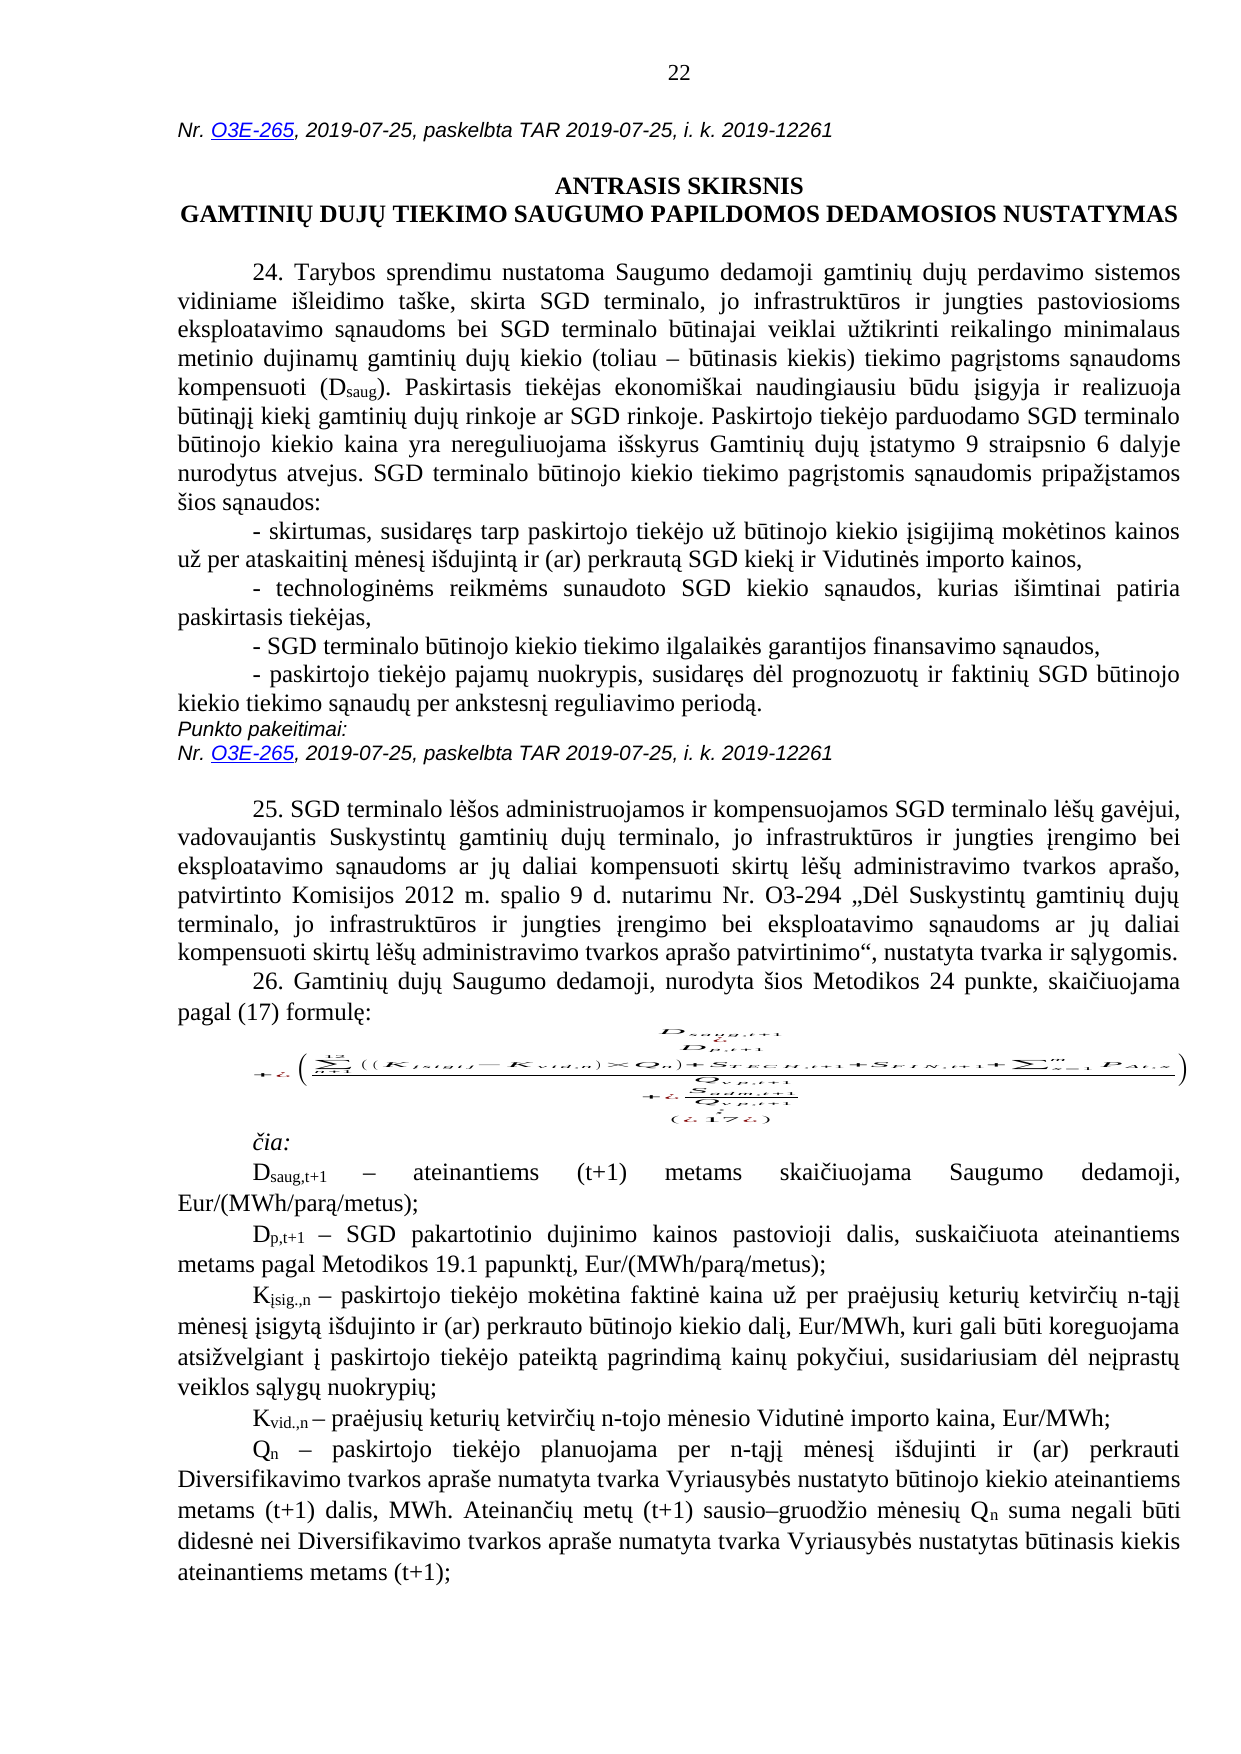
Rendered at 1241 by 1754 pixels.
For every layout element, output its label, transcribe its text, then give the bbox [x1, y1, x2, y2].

text čia: [177, 1127, 1181, 1155]
text 24. Tarybos sprendimu nustatoma Saugumo dedamoji gamtinių dujų perdavimo sistemos vidiniame išleidimo taške, skirta SGD terminalo, jo infrastruktūros ir jungties pastoviosioms eksploatavimo sąnaudoms bei SGD terminalo būtinajai veiklai užtikrinti reikalingo minimalaus metinio dujinamų gamtinių dujų kiekio (toliau – būtinasis kiekis) tiekimo pagrįstoms sąnaudoms kompensuoti (Dsaug). Paskirtasis tiekėjas ekonomiškai naudingiausiu būdu įsigyja ir realizuoja būtinąjį kiekį gamtinių dujų rinkoje ar SGD rinkoje. Paskirtojo tiekėjo parduodamo SGD terminalo būtinojo kiekio kaina yra nereguliuojama išskyrus Gamtinių dujų įstatymo 9 straipsnio 6 dalyje nurodytus atvejus. SGD terminalo būtinojo kiekio tiekimo pagrįstomis sąnaudomis pripažįstamos šios sąnaudos: [177, 257, 1181, 516]
text Nr. O3E-265, 2019-07-25, paskelbta TAR 2019-07-25, i. k. 2019-12261 [177, 741, 1181, 765]
text 26. Gamtinių dujų Saugumo dedamoji, nurodyta šios Metodikos 24 punkte, skaičiuojama pagal (17) formulę: [177, 966, 1181, 1026]
text 25. SGD terminalo lėšos administruojamos ir kompensuojamos SGD terminalo lėšų gavėjui, vadovaujantis Suskystintų gamtinių dujų terminalo, jo infrastruktūros ir jungties įrengimo bei eksploatavimo sąnaudoms ar jų daliai kompensuoti skirtų lėšų administravimo tvarkos aprašo, patvirtinto Komisijos 2012 m. spalio 9 d. nutarimu Nr. O3-294 „Dėl Suskystintų gamtinių dujų terminalo, jo infrastruktūros ir jungties įrengimo bei eksploatavimo sąnaudoms ar jų daliai kompensuoti skirtų lėšų administravimo tvarkos aprašo patvirtinimo“, nustatyta tvarka ir sąlygomis. [177, 794, 1181, 966]
text Qn – paskirtojo tiekėjo planuojama per n-tąjį mėnesį išdujinti ir (ar) perkrauti Diversifikavimo tvarkos apraše numatyta tvarka Vyriausybės nustatyto būtinojo kiekio ateinantiems metams (t+1) dalis, MWh. Ateinančių metų (t+1) sausio–gruodžio mėnesių Qn suma negali būti didesnė nei Diversifikavimo tvarkos apraše numatyta tvarka Vyriausybės nustatytas būtinasis kiekis ateinantiems metams (t+1); [177, 1434, 1181, 1586]
text Dsaug,t+1 – ateinantiems (t+1) metams skaičiuojama Saugumo dedamoji, Eur/(MWh/parą/metus); [177, 1157, 1181, 1217]
text ANTRASIS SKIRSNIS [177, 171, 1181, 199]
text - skirtumas, susidaręs tarp paskirtojo tiekėjo už būtinojo kiekio įsigijimą mokėtinos kainos už per ataskaitinį mėnesį išdujintą ir (ar) perkrautą SGD kiekį ir Vidutinės importo kainos, [177, 516, 1181, 573]
text Dp,t+1 – SGD pakartotinio dujinimo kainos pastovioji dalis, suskaičiuota ateinantiems metams pagal Metodikos 19.1 papunktį, Eur/(MWh/parą/metus); [177, 1219, 1181, 1278]
text Kįsig.,n – paskirtojo tiekėjo mokėtina faktinė kaina už per praėjusių keturių ketvirčių n-tąjį mėnesį įsigytą išdujinto ir (ar) perkrauto būtinojo kiekio dalį, Eur/MWh, kuri gali būti koreguojama atsižvelgiant į paskirtojo tiekėjo pateiktą pagrindimą kainų pokyčiui, susidariusiam dėl neįprastų veiklos sąlygų nuokrypių; [177, 1280, 1181, 1401]
text Kvid.,n – praėjusių keturių ketvirčių n-tojo mėnesio Vidutinė importo kaina, Eur/MWh; [177, 1403, 1181, 1432]
text Punkto pakeitimai: [177, 717, 1181, 741]
text GAMTINIŲ DUJŲ TIEKIMO SAUGUMO PAPILDOMOS DEDAMOSIOS NUSTATYMAS [177, 199, 1181, 228]
text - paskirtojo tiekėjo pajamų nuokrypis, susidaręs dėl prognozuotų ir faktinių SGD būtinojo kiekio tiekimo sąnaudų per ankstesnį reguliavimo periodą. [177, 659, 1181, 717]
text - technologinėms reikmėms sunaudoto SGD kiekio sąnaudos, kurias išimtinai patiria paskirtasis tiekėjas, [177, 573, 1181, 631]
text Nr. O3E-265, 2019-07-25, paskelbta TAR 2019-07-25, i. k. 2019-12261 [177, 118, 1181, 142]
text - SGD terminalo būtinojo kiekio tiekimo ilgalaikės garantijos finansavimo sąnaudos, [177, 631, 1181, 659]
